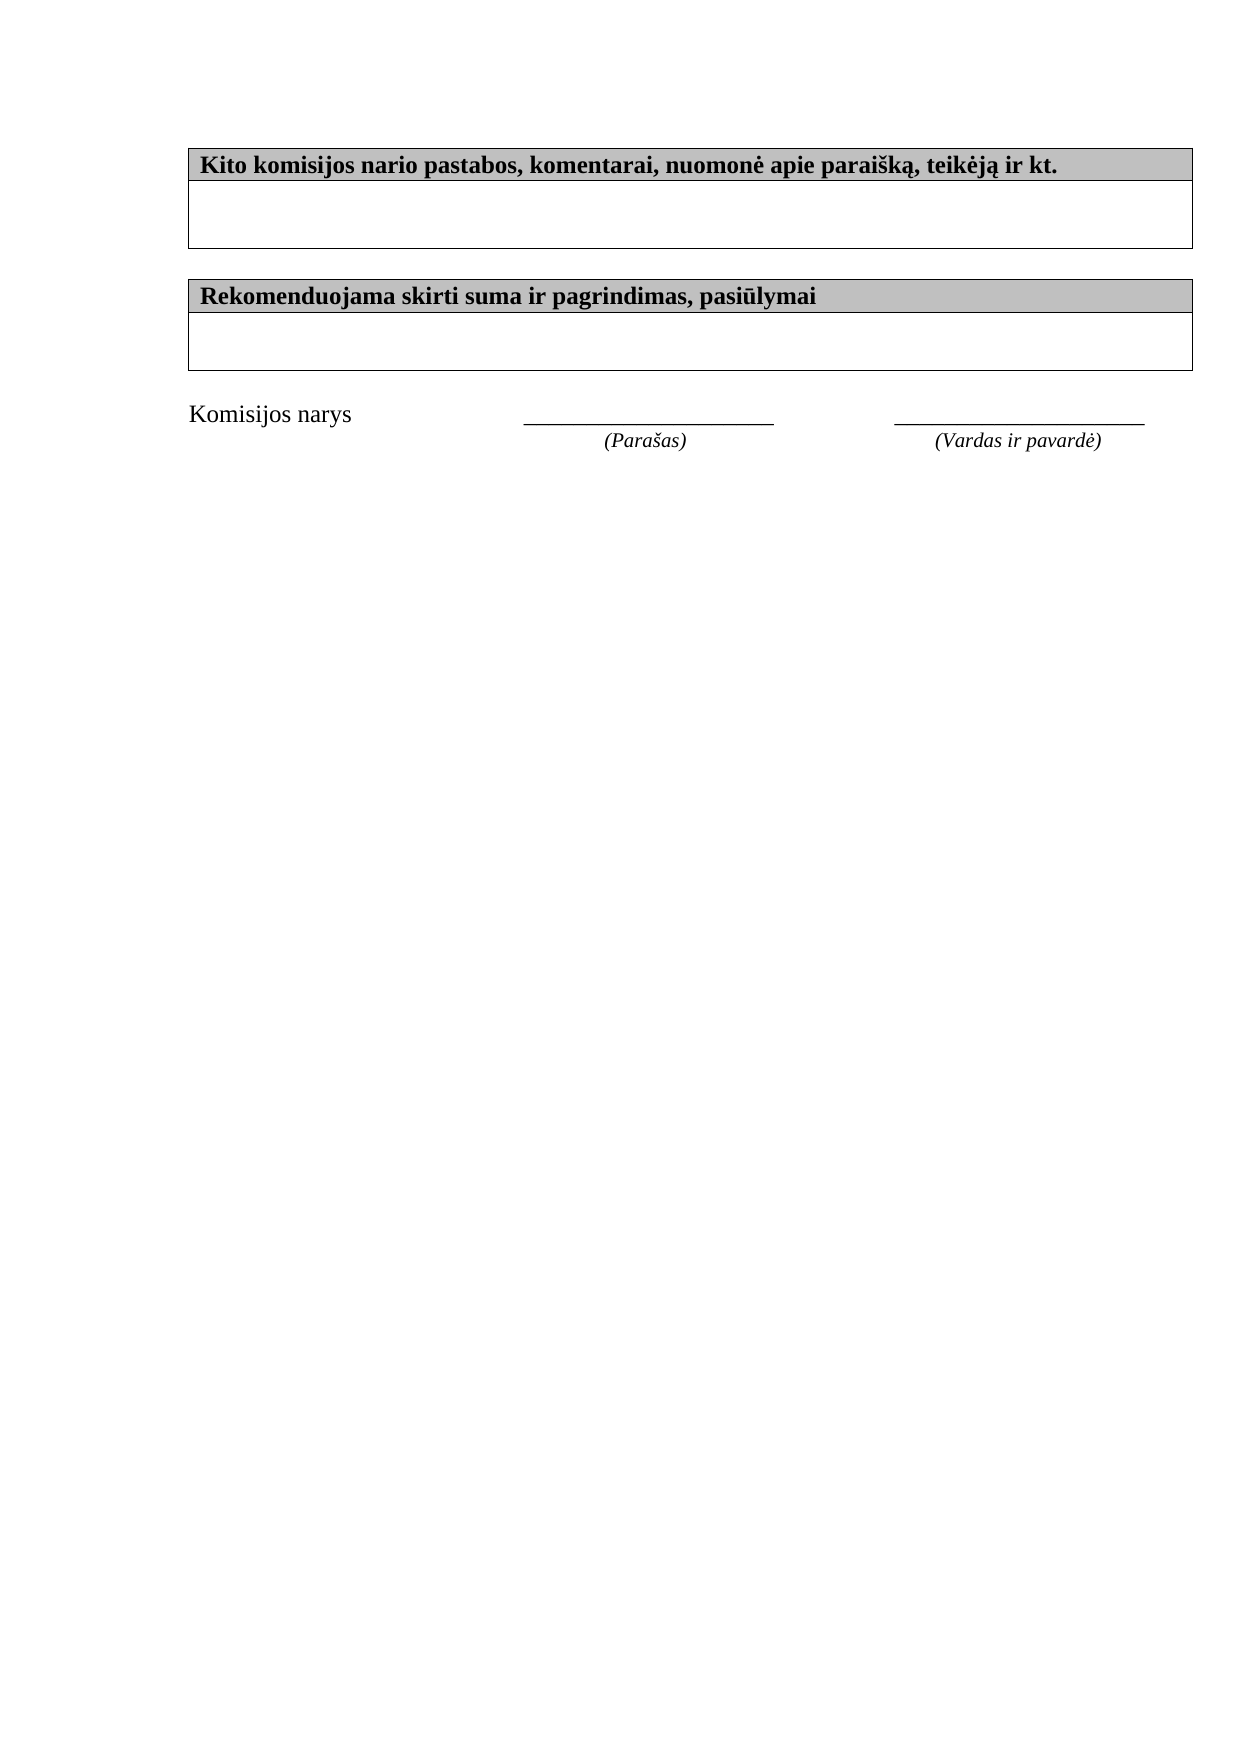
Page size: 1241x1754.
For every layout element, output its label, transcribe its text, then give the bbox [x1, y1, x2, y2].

table_cell [1015, 249, 1192, 279]
table_header ____________________ [850, 399, 1189, 428]
table_header ____________________ [448, 399, 849, 428]
table_cell [189, 249, 380, 279]
table_cell Rekomenduojama skirti suma ir pagrindimas, pasiūlymai [189, 280, 1192, 312]
table_header Komisijos narys [177, 399, 448, 428]
table_cell [380, 249, 720, 279]
table_cell [189, 181, 1192, 248]
table_cell (Vardas ir pavardė) [850, 428, 1189, 457]
table_cell [177, 428, 448, 457]
table_cell Kito komisijos nario pastabos, komentarai, nuomonė apie paraišką, teikėją ir kt. [189, 149, 1192, 180]
table_cell [189, 313, 1192, 369]
table_cell (Parašas) [448, 428, 849, 457]
table_cell [868, 249, 1015, 279]
table_cell [720, 249, 868, 279]
